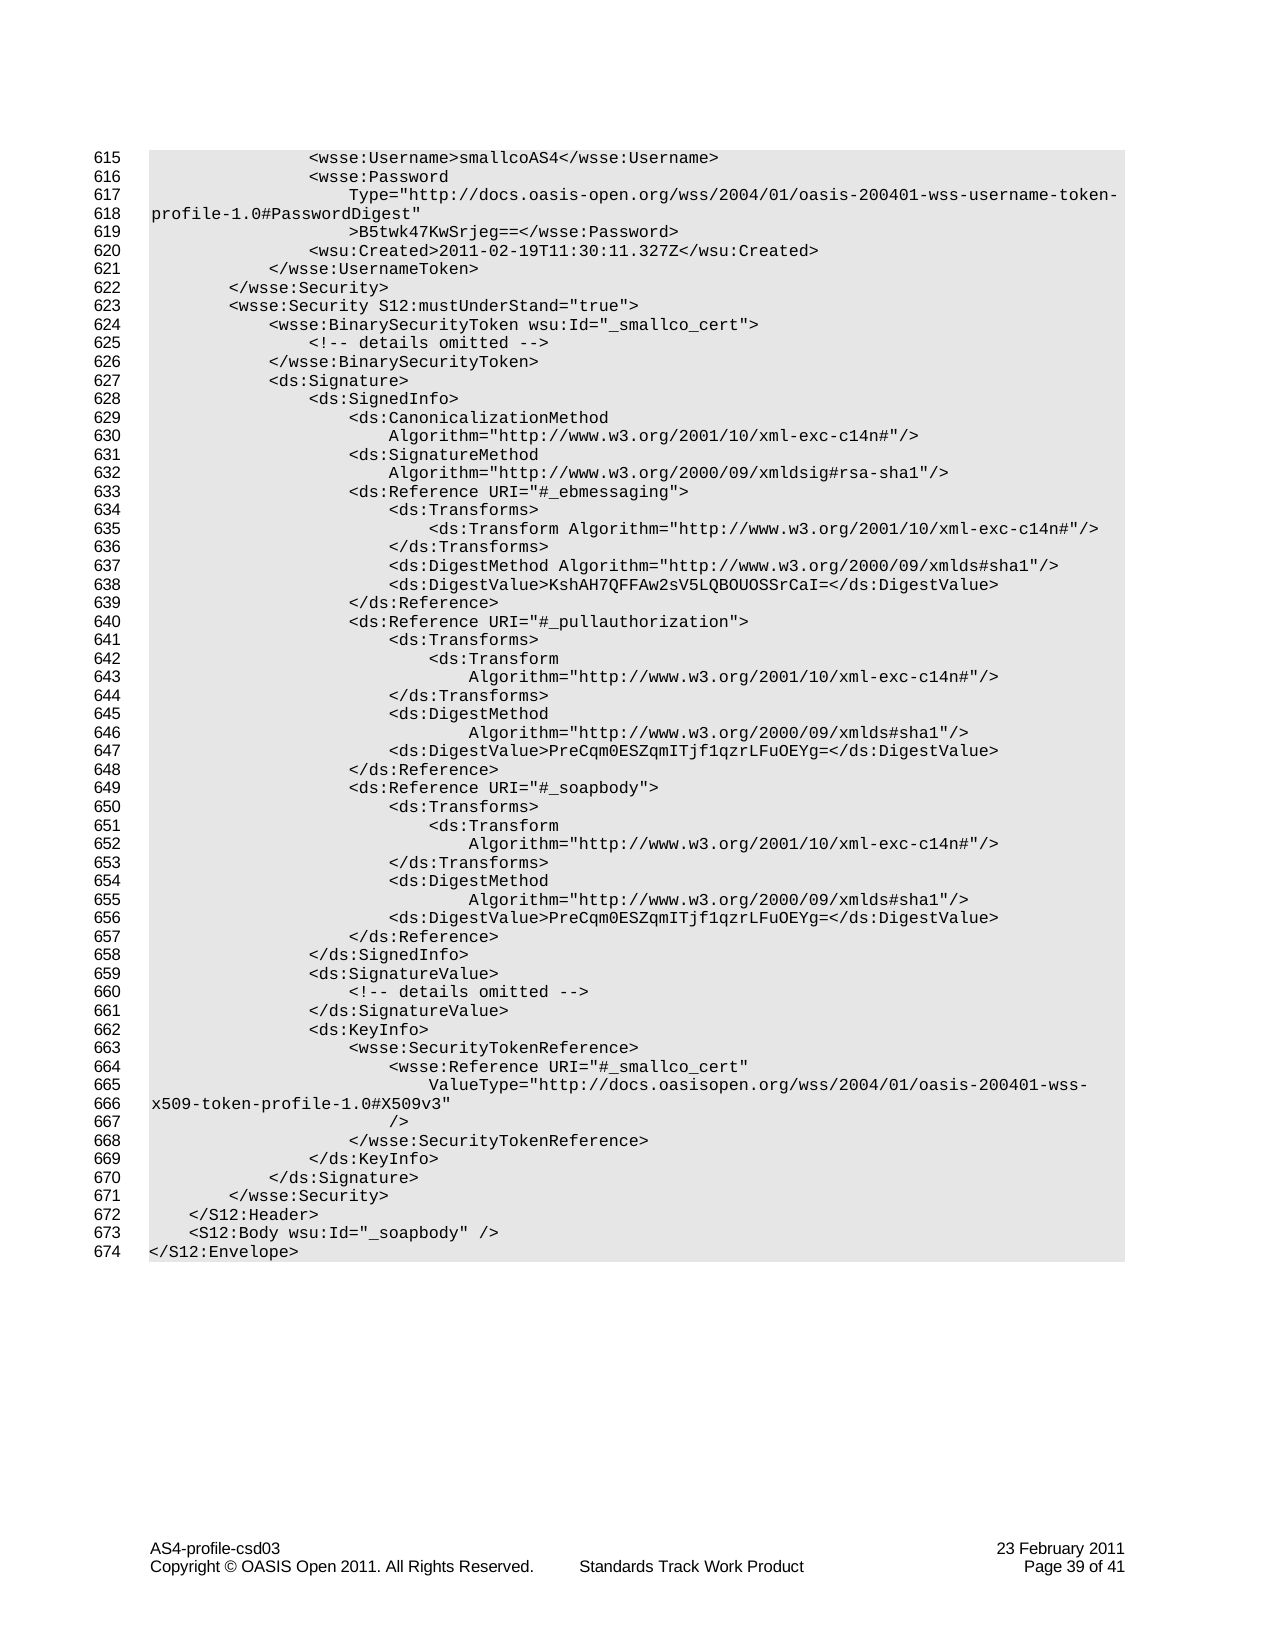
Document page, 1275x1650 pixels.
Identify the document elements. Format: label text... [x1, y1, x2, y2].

text <ds:Reference URI="#_pullauthorization"> [149, 613, 1125, 632]
text <ds:DigestValue>PreCqm0ESZqmITjf1qzrLFuOEYg=</ds:DigestValue> [149, 910, 1125, 929]
text </ds:KeyInfo> [149, 1151, 1125, 1170]
text <ds:KeyInfo> [149, 1021, 1125, 1040]
text </ds:Reference> [149, 929, 1125, 947]
text <ds:Transforms> [149, 502, 1125, 521]
text Algorithm="http://www.w3.org/2000/09/xmlds#sha1"/> [149, 892, 1125, 910]
text </S12:Header> [149, 1207, 1125, 1225]
text <wsse:Reference URI="#_smallco_cert" [149, 1058, 1125, 1077]
text <ds:DigestValue>KshAH7QFFAw2sV5LQBOUOSSrCaI=</ds:DigestValue> [149, 576, 1125, 595]
text <wsse:SecurityTokenReference> [149, 1040, 1125, 1058]
text <S12:Body wsu:Id="_soapbody" /> [149, 1225, 1125, 1244]
text /> [149, 1114, 1125, 1133]
text </ds:Transforms> [149, 688, 1125, 706]
text <ds:Signature> [149, 372, 1125, 391]
text </wsse:BinarySecurityToken> [149, 354, 1125, 372]
text <ds:Transform [149, 651, 1125, 669]
text </ds:Reference> [149, 762, 1125, 780]
text <wsse:Security S12:mustUnderStand="true"> [149, 298, 1125, 317]
text </ds:SignatureValue> [149, 1003, 1125, 1021]
text Algorithm="http://www.w3.org/2000/09/xmlds#sha1"/> [149, 725, 1125, 743]
text </ds:Transforms> [149, 854, 1125, 873]
text </ds:Signature> [149, 1170, 1125, 1188]
text </wsse:Security> [149, 280, 1125, 298]
text <ds:Reference URI="#_ebmessaging"> [149, 484, 1125, 502]
text <ds:DigestMethod Algorithm="http://www.w3.org/2000/09/xmlds#sha1"/> [149, 558, 1125, 576]
text <!-- details omitted --> [149, 984, 1125, 1003]
text <wsu:Created>2011-02-19T11:30:11.327Z</wsu:Created> [149, 243, 1125, 261]
text Algorithm="http://www.w3.org/2001/10/xml-exc-c14n#"/> [149, 669, 1125, 688]
text <wsse:Password [149, 168, 1125, 187]
text <wsse:Username>smallcoAS4</wsse:Username> [149, 150, 1125, 168]
text </ds:Transforms> [149, 539, 1125, 558]
text Algorithm="http://www.w3.org/2001/10/xml-exc-c14n#"/> [149, 836, 1125, 854]
text </wsse:SecurityTokenReference> [149, 1133, 1125, 1151]
text <!-- details omitted --> [149, 335, 1125, 354]
text <ds:CanonicalizationMethod [149, 409, 1125, 428]
text Algorithm="http://www.w3.org/2001/10/xml-exc-c14n#"/> [149, 428, 1125, 447]
text <ds:Transform Algorithm="http://www.w3.org/2001/10/xml-exc-c14n#"/> [149, 521, 1125, 539]
text </ds:Reference> [149, 595, 1125, 613]
text </wsse:Security> [149, 1188, 1125, 1207]
text <ds:Transform [149, 817, 1125, 836]
text <ds:SignedInfo> [149, 391, 1125, 409]
text <wsse:BinarySecurityToken wsu:Id="_smallco_cert"> [149, 317, 1125, 335]
text <ds:Reference URI="#_soapbody"> [149, 780, 1125, 799]
text <ds:DigestValue>PreCqm0ESZqmITjf1qzrLFuOEYg=</ds:DigestValue> [149, 743, 1125, 762]
text >B5twk47KwSrjeg==</wsse:Password> [149, 224, 1125, 243]
text <ds:DigestMethod [149, 706, 1125, 725]
text </S12:Envelope> [149, 1244, 1125, 1262]
text <ds:SignatureValue> [149, 966, 1125, 984]
text </wsse:UsernameToken> [149, 261, 1125, 280]
text Type="http://docs.oasis-open.org/wss/2004/01/oasis-200401-wss-username-token-profile-1.0#PasswordDigest" [149, 187, 1125, 224]
text <ds:Transforms> [149, 799, 1125, 817]
text <ds:Transforms> [149, 632, 1125, 651]
text ValueType="http://docs.oasisopen.org/wss/2004/01/oasis-200401-wss-x509-token-profile-1.0#X509v3" [149, 1077, 1125, 1114]
text <ds:SignatureMethod [149, 447, 1125, 465]
text </ds:SignedInfo> [149, 947, 1125, 966]
text <ds:DigestMethod [149, 873, 1125, 892]
text Algorithm="http://www.w3.org/2000/09/xmldsig#rsa-sha1"/> [149, 465, 1125, 484]
